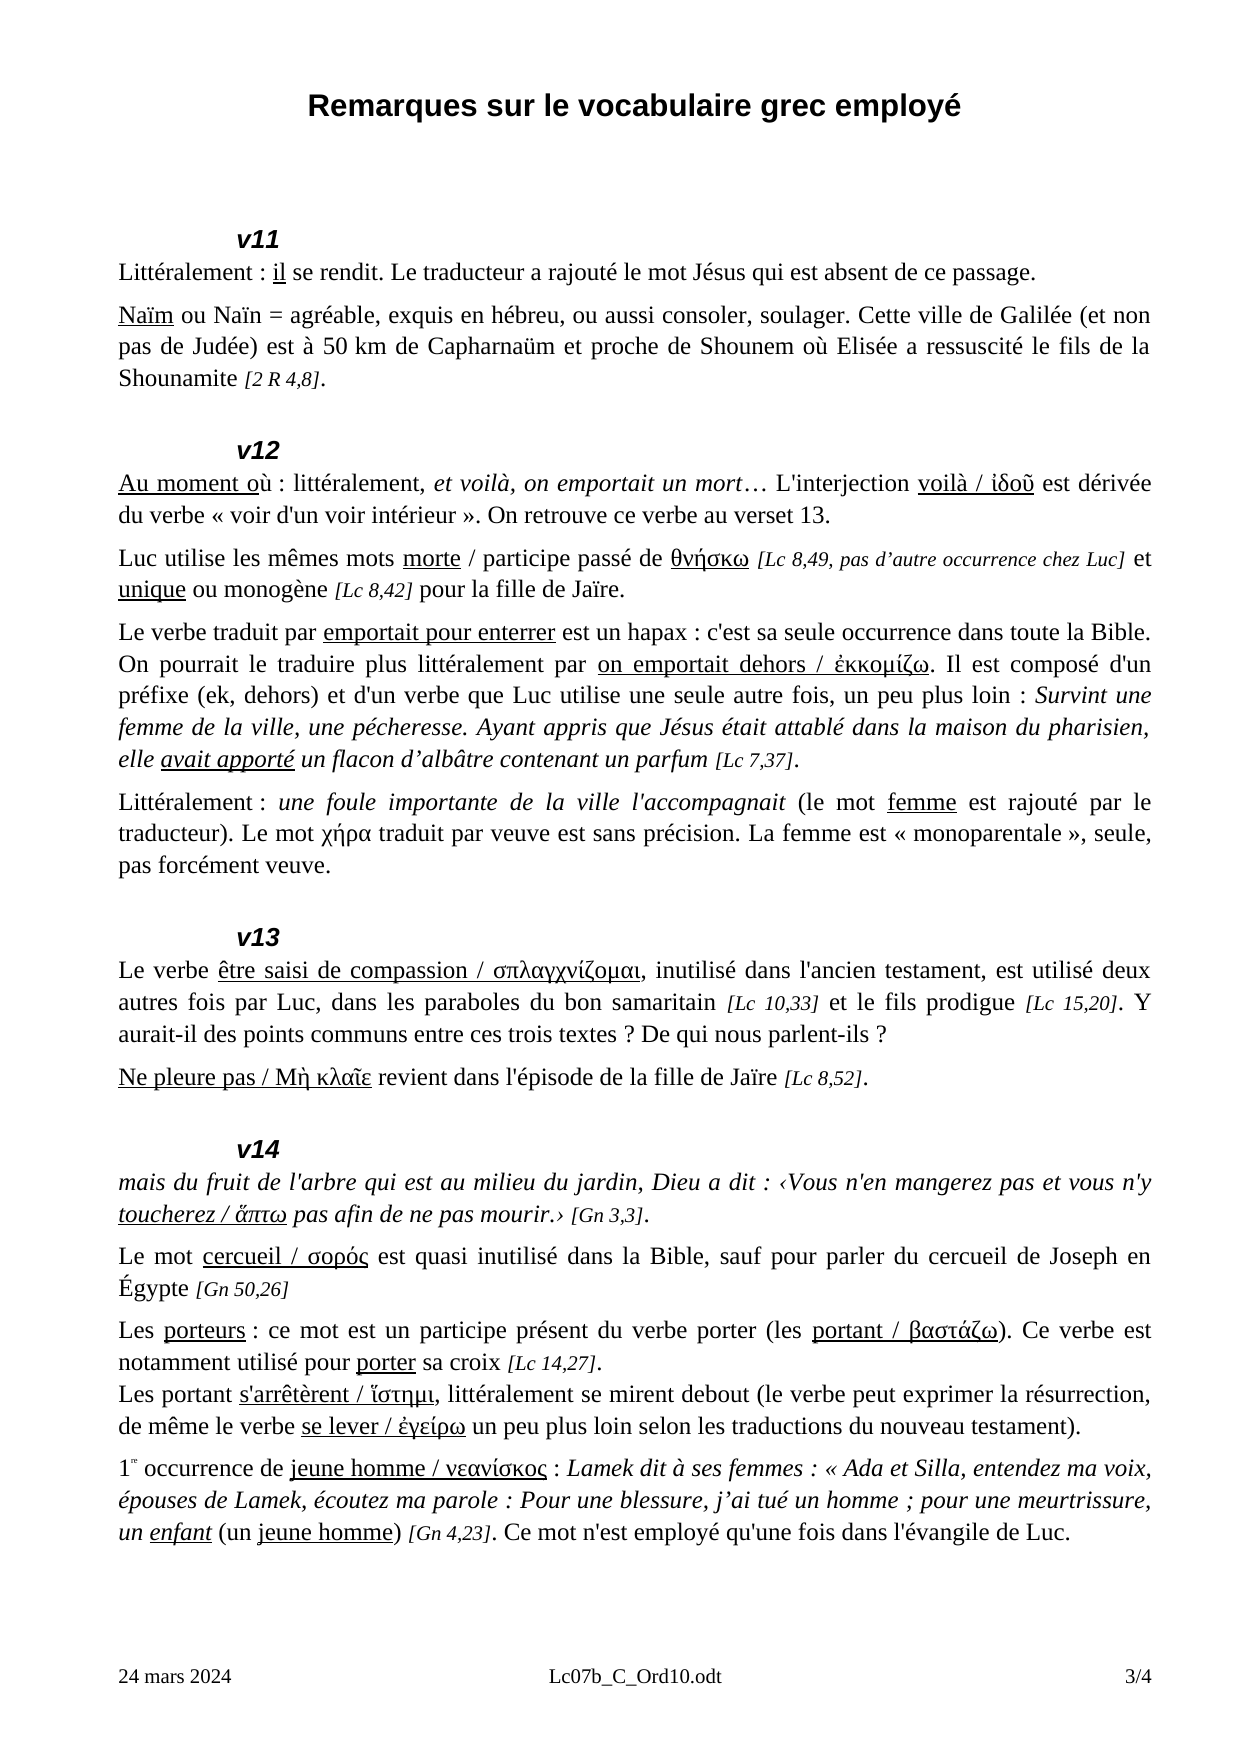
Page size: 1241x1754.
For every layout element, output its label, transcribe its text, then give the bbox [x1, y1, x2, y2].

subtitle v12 [236, 436, 1152, 465]
text Naïm ou Naïn = agréable, exquis en hébreu, ou aussi consoler, soulager. Cette ville de Galilée (et non pas de Judée) est à 50 km de Capharnaüm et proche de Shounem où Elisée a ressuscité le fils de la Shounamite [2 R 4,8]. [118, 301, 1152, 392]
text Ne pleure pas / Μὴ κλαῖε revient dans l'épisode de la fille de Jaïre [Lc 8,52]. [118, 1063, 1152, 1090]
text Littéralement : une foule importante de la ville l'accompagnait (le mot femme est rajouté par le traducteur). Le mot χήρα traduit par veuve est sans précision. La femme est « monoparentale », seule, pas forcément veuve. [118, 788, 1152, 879]
subtitle v13 [236, 923, 1152, 952]
text Le verbe être saisi de compassion / σπλαγχνίζομαι, inutilisé dans l'ancien testament, est utilisé deux autres fois par Luc, dans les paraboles du bon samaritain [Lc 10,33] et le fils prodigue [Lc 15,20]. Y aurait-il des points communs entre ces trois textes ? De qui nous parlent-ils ? [118, 957, 1152, 1048]
subtitle v14 [236, 1134, 1152, 1164]
text Les porteurs : ce mot est un participe présent du verbe porter (les portant / βαστάζω). Ce verbe est notamment utilisé pour porter sa croix [Lc 14,27]. [118, 1316, 1152, 1376]
text Au moment où : littéralement, et voilà, on emportait un mort… L'interjection voilà / ἰδοῦ est dérivée du verbe « voir d'un voir intérieur ». On retrouve ce verbe au verset 13. [118, 469, 1152, 529]
subtitle Remarques sur le vocabulaire grec employé [118, 88, 1152, 123]
text mais du fruit de l'arbre qui est au milieu du jardin, Dieu a dit : ‹Vous n'en mangerez pas et vous n'y toucherez / ἅπτω pas afin de ne pas mourir.› [Gn 3,3]. [118, 1168, 1152, 1227]
text Le verbe traduit par emportait pour enterrer est un hapax : c'est sa seule occurrence dans toute la Bible. On pourrait le traduire plus littéralement par on emportait dehors / ἐκκομίζω. Il est composé d'un préfixe (ek, dehors) et d'un verbe que Luc utilise une seule autre fois, un peu plus loin : Survint une femme de la ville, une pécheresse. Ayant appris que Jésus était attablé dans la maison du pharisien, elle avait apporté un flacon d’albâtre contenant un parfum [Lc 7,37]. [118, 618, 1152, 773]
text Littéralement : il se rendit. Le traducteur a rajouté le mot Jésus qui est absent de ce passage. [118, 258, 1152, 286]
text 1ʳᵉ occurrence de jeune homme / νεανίσκος : Lamek dit à ses femmes : « Ada et Silla, entendez ma voix, épouses de Lamek, écoutez ma parole : Pour une blessure, j’ai tué un homme ; pour une meurtrissure, un enfant (un jeune homme) [Gn 4,23]. Ce mot n'est employé qu'une fois dans l'évangile de Luc. [118, 1454, 1152, 1546]
text Le mot cercueil / σορός est quasi inutilisé dans la Bible, sauf pour parler du cercueil de Joseph en Égypte [Gn 50,26] [118, 1242, 1152, 1302]
text Luc utilise les mêmes mots morte / participe passé de θνήσκω [Lc 8,49, pas d’autre occurrence chez Luc] et unique ou monogène [Lc 8,42] pour la fille de Jaïre. [118, 544, 1152, 603]
subtitle v11 [236, 225, 1152, 254]
text Les portant s'arrêtèrent / ἵστημι, littéralement se mirent debout (le verbe peut exprimer la résurrection, de même le verbe se lever / ἐγείρω un peu plus loin selon les traductions du nouveau testament). [118, 1380, 1152, 1439]
